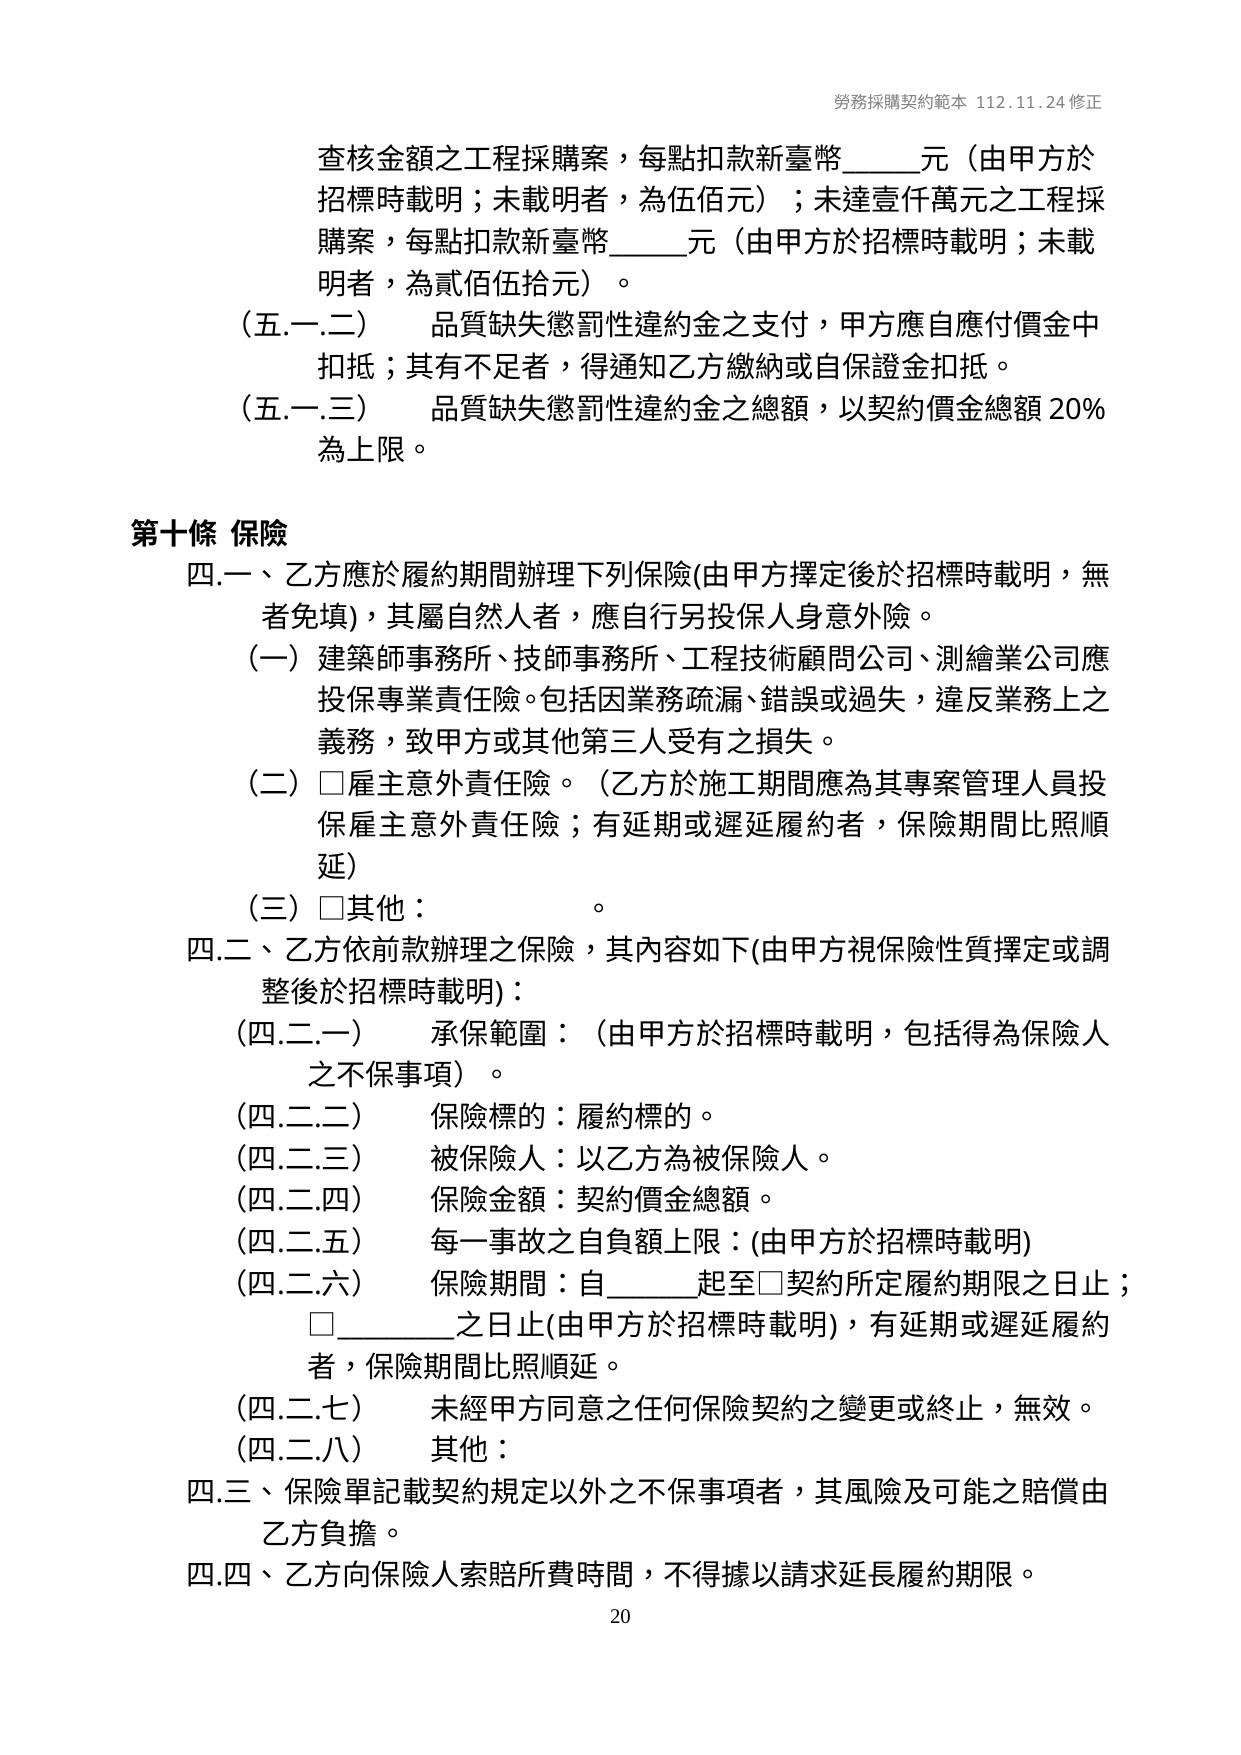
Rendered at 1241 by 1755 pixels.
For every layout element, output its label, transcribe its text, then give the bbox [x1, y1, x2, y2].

list 查核金額之工程採購案，每點扣款新臺幣______元（由甲方於招標時載明；未載明者，為伍佰元）；未達壹仟萬元之工程採購案，每點扣款新臺幣______元（由甲方於招標時載明；未載明者，為貳佰伍拾元）。 [224, 136, 1110, 302]
text （三）□其他： 。 [230, 886, 1110, 927]
list 保險標的：履約標的。 [218, 1094, 1110, 1136]
text 第十條 保險 [130, 511, 1110, 552]
list 其他： [218, 1427, 1110, 1469]
text （二）□雇主意外責任險。（乙方於施工期間應為其專案管理人員投保雇主意外責任險；有延期或遲延履約者，保險期間比照順延） [230, 761, 1110, 886]
list 保險期間：自_______起至□契約所定履約期限之日止；□_________之日止(由甲方於招標時載明)，有延期或遲延履約者，保險期間比照順延。 [218, 1261, 1110, 1386]
list 乙方依前款辦理之保險，其內容如下(由甲方視保險性質擇定或調整後於招標時載明)： [186, 927, 1110, 1011]
list 保險單記載契約規定以外之不保事項者，其風險及可能之賠償由乙方負擔。 [186, 1469, 1110, 1552]
list 未經甲方同意之任何保險契約之變更或終止，無效。 [218, 1386, 1110, 1427]
list 被保險人：以乙方為被保險人。 [218, 1136, 1110, 1177]
list 乙方應於履約期間辦理下列保險(由甲方擇定後於招標時載明，無者免填)，其屬自然人者，應自行另投保人身意外險。 [186, 552, 1110, 636]
list 保險金額：契約價金總額。 [218, 1177, 1110, 1219]
list 品質缺失懲罰性違約金之支付，甲方應自應付價金中扣抵；其有不足者，得通知乙方繳納或自保證金扣抵。 [224, 302, 1110, 386]
list 每一事故之自負額上限：(由甲方於招標時載明) [218, 1219, 1110, 1261]
list 承保範圍：（由甲方於招標時載明，包括得為保險人之不保事項）。 [218, 1011, 1110, 1094]
text （一）建築師事務所、技師事務所、工程技術顧問公司、測繪業公司應投保專業責任險。包括因業務疏漏、錯誤或過失，違反業務上之義務，致甲方或其他第三人受有之損失。 [230, 636, 1110, 761]
list 品質缺失懲罰性違約金之總額，以契約價金總額20%為上限。 [224, 386, 1110, 469]
list 乙方向保險人索賠所費時間，不得據以請求延長履約期限。 [186, 1552, 1110, 1594]
